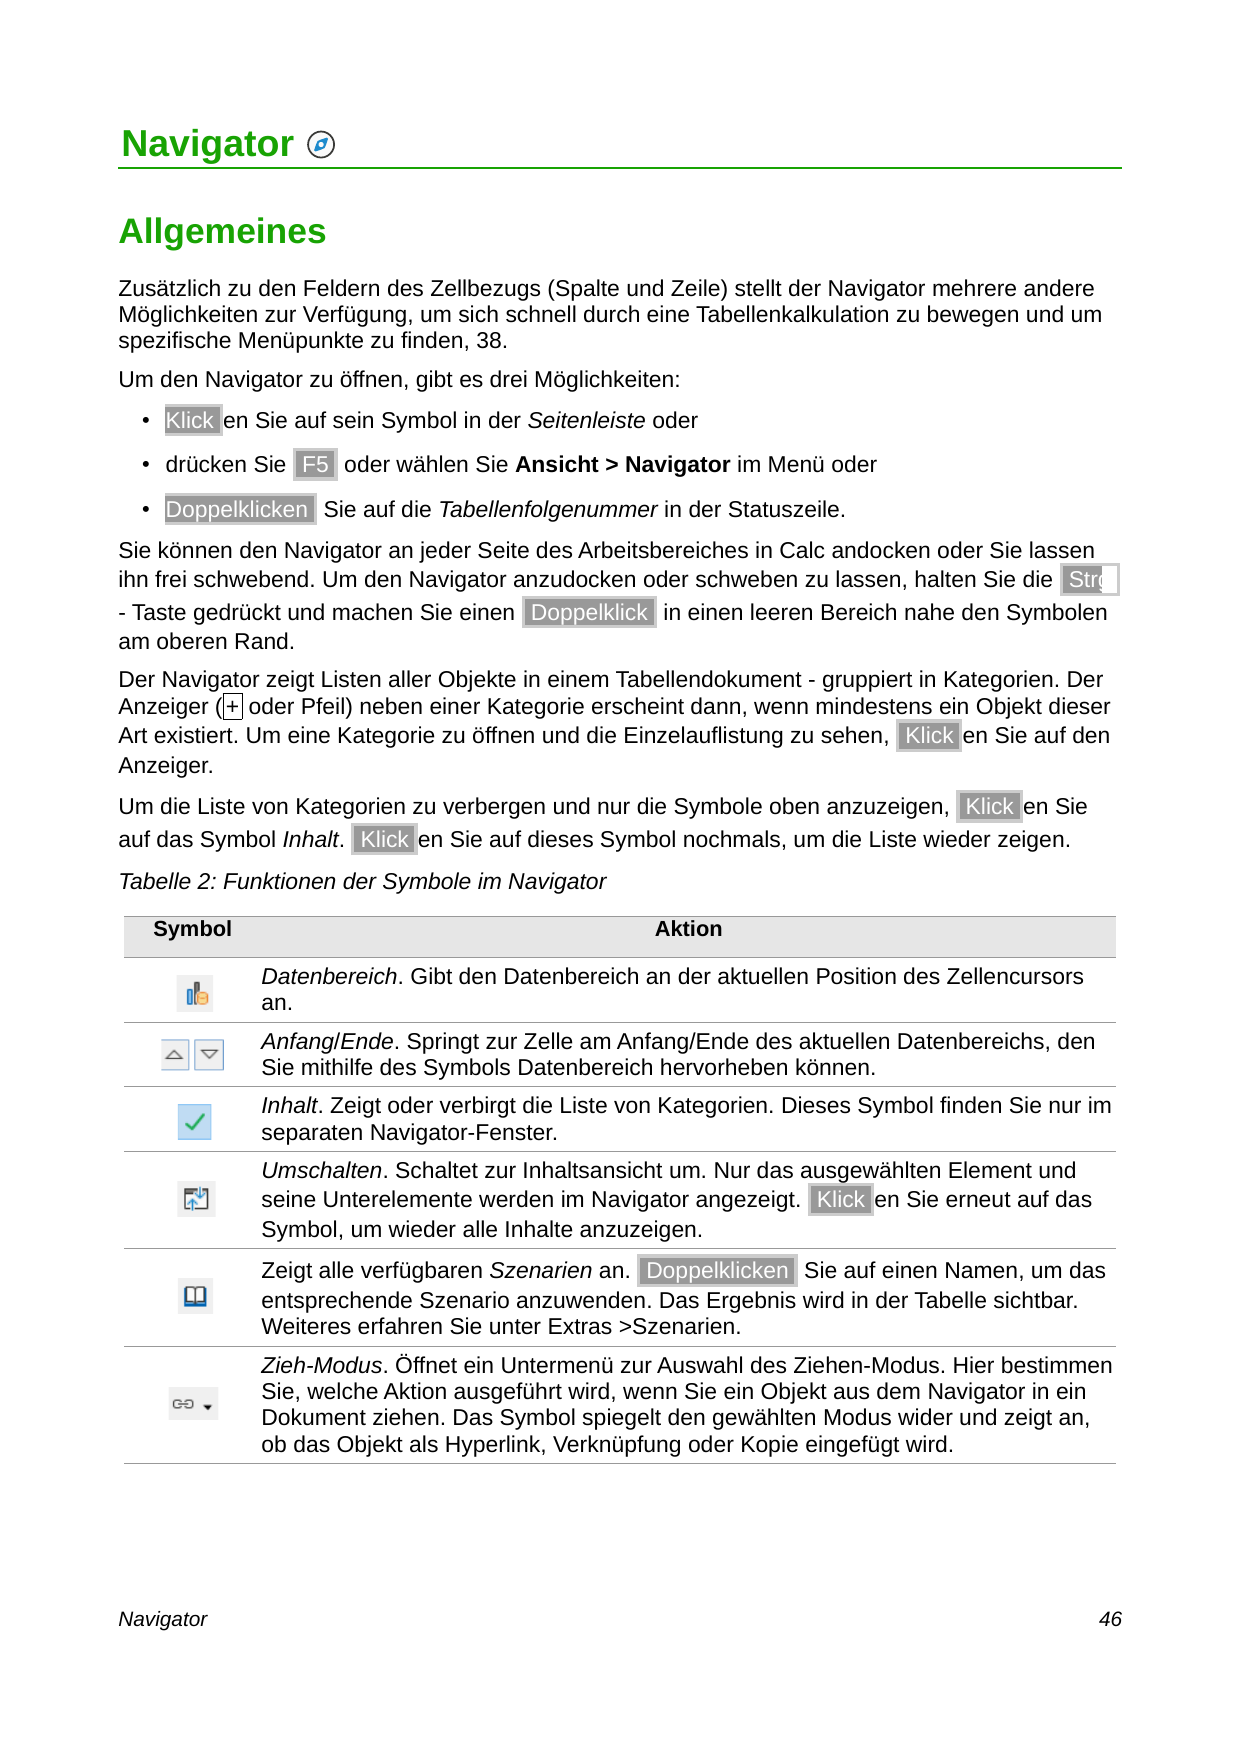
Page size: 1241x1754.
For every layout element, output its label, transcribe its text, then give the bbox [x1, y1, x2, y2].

table_cell Zieh-Modus. Öffnet ein Untermenü zur Auswahl des Ziehen-Modus. Hier bestimmen Sie, welche Aktion ausgeführt wird, wenn Sie ein Objekt aus dem Navigator in ein Dokument ziehen. Das Symbol spiegelt den gewählten Modus wider und zeigt an, ob das Objekt als Hyperlink, Verknüpfung oder Kopie eingefügt wird. [261, 1347, 1116, 1463]
table_cell Inhalt. Zeigt oder verbirgt die Liste von Kategorien. Dieses Symbol finden Sie nur im separaten Navigator-Fenster. [261, 1087, 1116, 1151]
picture [177, 1278, 214, 1314]
table_cell Zeigt alle verfügbaren Szenarien an. Doppelklicken Sie auf einen Namen, um das entsprechende Szenario anzuwenden. Das Ergebnis wird in der Tabelle sichtbar. Weiteres erfahren Sie unter Extras >Szenarien. [261, 1249, 1116, 1346]
picture [177, 1104, 212, 1140]
picture [176, 975, 214, 1012]
table_header Symbol [124, 917, 261, 957]
picture [177, 1181, 216, 1217]
list Sie auf die Tabellenfolgenummer in der Statuszeile. [317, 492, 1122, 525]
table_cell [124, 1087, 261, 1139]
text Tabelle 2: Funktionen der Symbole im Navigator [118, 868, 1122, 894]
table_cell [124, 1388, 261, 1463]
table_cell [124, 1038, 261, 1086]
table_cell [124, 1023, 261, 1037]
list drücken Sie F5 oder wählen Sie Ansicht > Navigator im Menü oder [338, 448, 1122, 481]
table_cell [124, 1140, 261, 1151]
subtitle Navigator [118, 118, 1122, 167]
text Sie können den Navigator an jeder Seite des Arbeitsbereiches in Calc andocken oder Sie lassen ihn frei schwebend. Um den Navigator anzudocken oder schweben zu lassen, halten Sie die Strg - Taste gedrückt und machen Sie einen Doppelklick in einen leeren Bereich nahe den Symbolen am oberen Rand. [118, 537, 1122, 655]
text Zusätzlich zu den Feldern des Zellbezugs (Spalte und Zeile) stellt der Navigator mehrere andere Möglichkeiten zur Verfügung, um sich schnell durch eine Tabellenkalkulation zu bewegen und um spezifische Menüpunkte zu finden, Abbildung 38. [118, 275, 1122, 354]
list Doppelklicken [142, 492, 316, 525]
text Der Navigator zeigt Listen aller Objekte in einem Tabellendokument - gruppiert in Kategorien. Der Anzeiger (+ oder Pfeil) neben einer Kategorie erscheint dann, wenn mindestens ein Objekt dieser Art existiert. Um eine Kategorie zu öffnen und die Einzelauflistung zu sehen, Klicken Sie auf den Anzeiger. [118, 666, 1122, 778]
list drücken Sie F5 oder wählen Sie Ansicht > Navigator im Menü oder [142, 448, 293, 481]
table_cell [124, 1249, 261, 1278]
table_cell Datenbereich. Gibt den Datenbereich an der aktuellen Position des Zellencursors an. [261, 958, 1116, 1022]
picture [168, 1387, 219, 1420]
list Klicken Sie auf sein Symbol in der Seitenleiste oder [223, 404, 1122, 436]
table_header Aktion [261, 917, 1116, 957]
subtitle Allgemeines [118, 210, 1122, 251]
table_cell Anfang/Ende. Springt zur Zelle am Anfang/Ende des aktuellen Datenbereichs, den Sie mithilfe des Symbols Datenbereich hervorheben können. [261, 1023, 1116, 1086]
table_cell [124, 1279, 261, 1346]
table_cell [124, 1152, 261, 1248]
table_cell [124, 1347, 261, 1387]
table_cell [124, 958, 261, 1022]
text Um die Liste von Kategorien zu verbergen und nur die Symbole oben anzuzeigen, Klicken Sie auf das Symbol Inhalt. Klicken Sie auf dieses Symbol nochmals, um die Liste wieder zeigen. [118, 790, 1122, 855]
picture [161, 1037, 224, 1073]
table_cell Umschalten. Schaltet zur Inhaltsansicht um. Nur das ausgewählten Element und seine Unterelemente werden im Navigator angezeigt. Klicken Sie erneut auf das Symbol, um wieder alle Inhalte anzuzeigen. [261, 1152, 1116, 1248]
text Um den Navigator zu öffnen, gibt es drei Möglichkeiten: [118, 366, 1122, 392]
